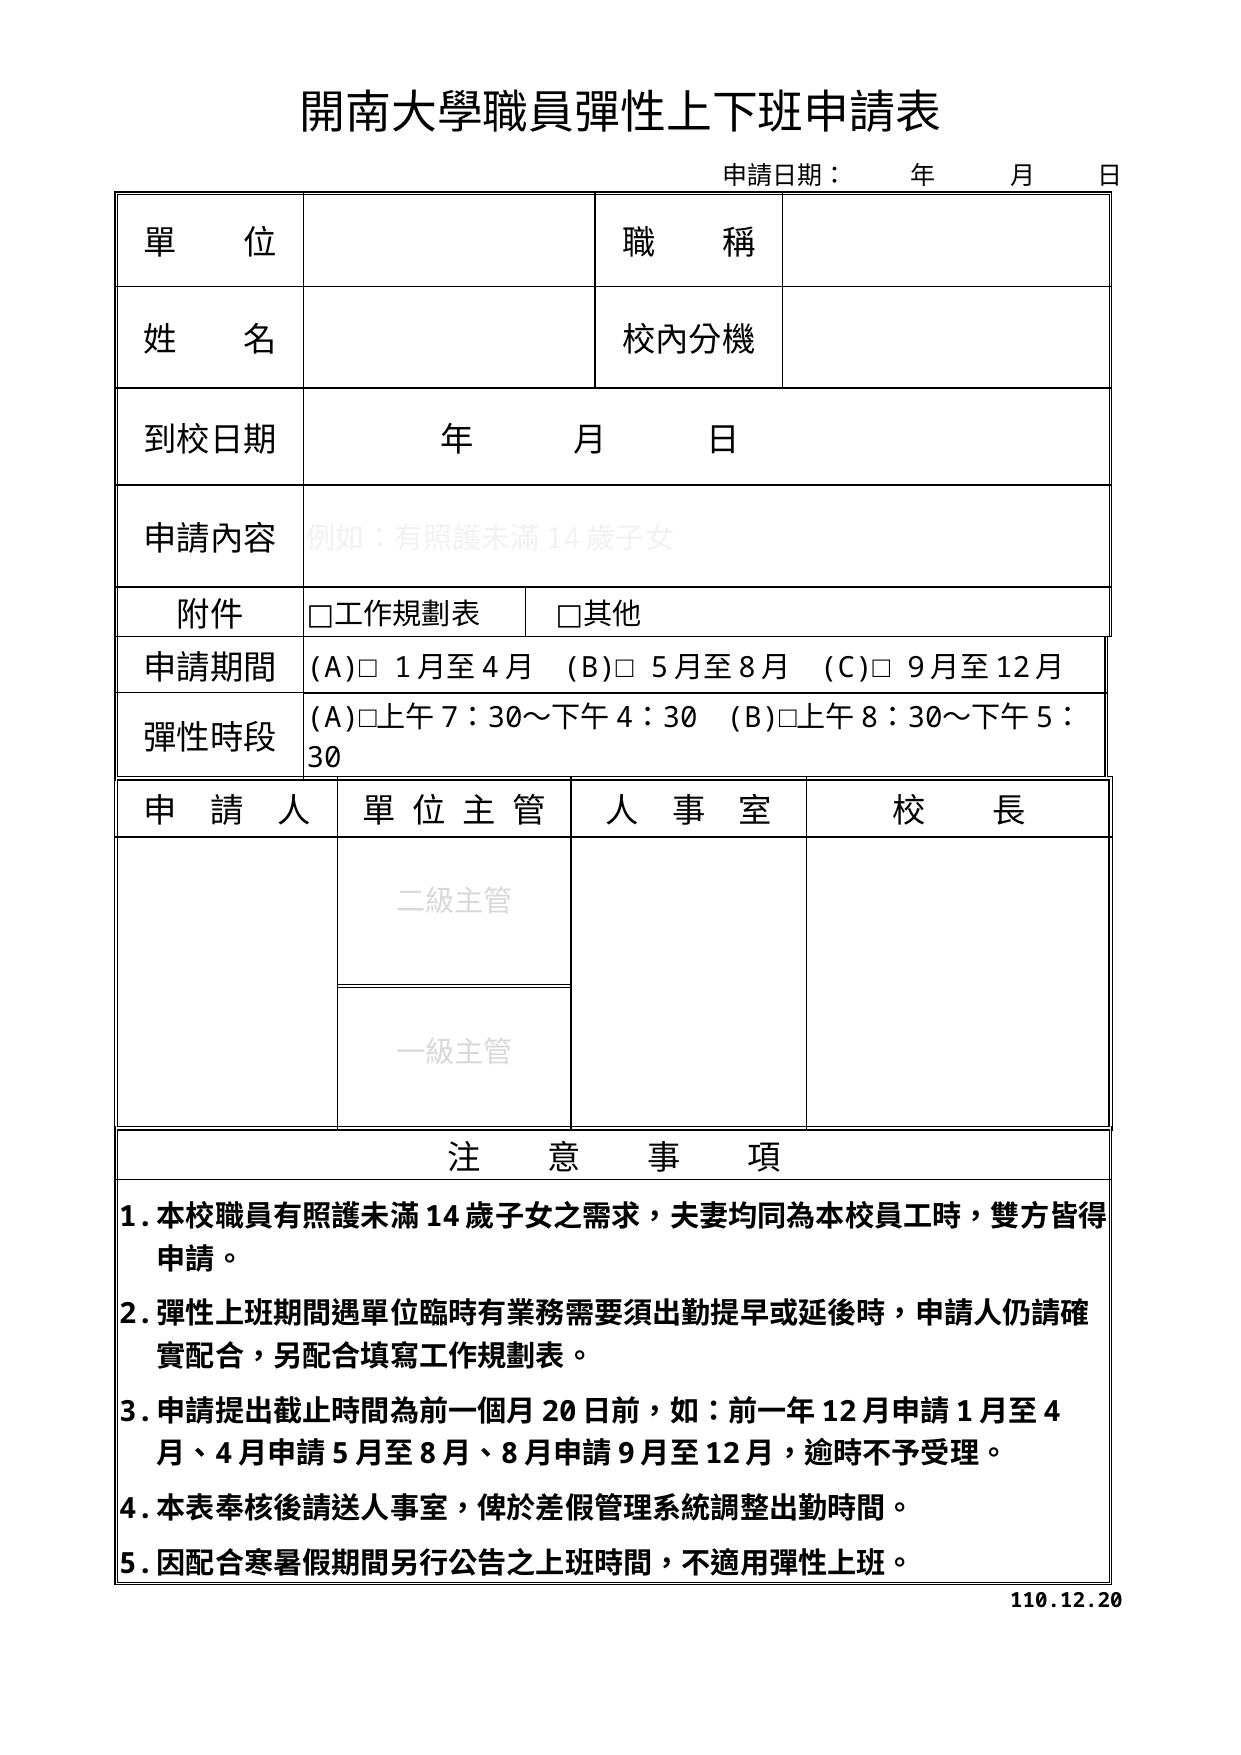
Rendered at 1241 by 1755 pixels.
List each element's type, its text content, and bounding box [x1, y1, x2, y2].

table_cell □工作規劃表 [304, 588, 525, 636]
table_cell [1112, 586, 1124, 636]
table_cell [1118, 692, 1124, 776]
table_cell [304, 287, 594, 387]
table_cell [1118, 984, 1124, 1126]
text 110.12.20 [118, 1585, 1122, 1613]
table_cell 單 位 主 管 [338, 781, 570, 836]
table_cell 年 月 日 [304, 389, 1109, 484]
table_cell 到校日期 [118, 389, 303, 484]
table_cell [1112, 387, 1124, 484]
table_cell 本校職員有照護未滿14歲子女之需求，夫妻均同為本校員工時，雙方皆得申請。 彈性上班期間遇單位臨時有業務需要須出勤提早或延後時，申請人仍請確實配合，另配合填寫工作規劃表。 申請提出截止時間為前一個月20日前，如：前一年12月申請1月至4月、4月申請5月至8月、8月申請9月至12月，逾時不予受理。 本表奉核後請送人事室，俾於差假管理系統調整出勤時間。 因配合寒暑假期間另行公告之上班時間，不適用彈性上班。 [118, 1180, 1109, 1582]
table_cell 二級主管 [338, 838, 570, 984]
table_cell [783, 287, 1109, 387]
table_cell [1118, 776, 1124, 836]
table_cell 申請內容 [118, 486, 303, 586]
table_cell [1112, 484, 1124, 586]
table_cell [1113, 776, 1117, 836]
table_cell 人 事 室 [572, 781, 806, 836]
table_cell [1113, 836, 1117, 984]
table_cell 彈性時段 [118, 693, 303, 776]
table_cell 校長 [807, 781, 1108, 836]
table_cell 一級主管 [338, 988, 570, 1126]
table_cell [1112, 1179, 1117, 1582]
table_header [783, 195, 1109, 286]
table_cell (A)□ 1月至4月 (B)□ 5月至8月 (C)□ 9月至12月 [304, 637, 1104, 692]
table_cell [807, 838, 1108, 1126]
table_cell [1112, 286, 1124, 387]
table_cell [118, 838, 337, 1126]
table_header [304, 195, 594, 286]
table_cell 例如：有照護未滿14歲子女 [304, 486, 1109, 586]
table_cell 申請期間 [118, 637, 303, 692]
table_cell □其他 [526, 588, 1109, 636]
table_cell [1118, 836, 1124, 984]
table_cell [1108, 636, 1117, 776]
text 開南大學職員彈性上下班申請表 [118, 75, 1122, 141]
table_cell [1118, 636, 1124, 692]
table_cell [1118, 1179, 1124, 1582]
text 申請日期： 年 月 日 [118, 154, 1122, 191]
table_cell (A)□上午7：30～下午4：30 (B)□上午8：30～下午5：30 [304, 694, 1104, 776]
table_header 職 稱 [596, 195, 782, 286]
table_cell [572, 838, 806, 1126]
table_cell 申 請 人 [118, 781, 337, 836]
table_cell [1112, 1126, 1117, 1179]
table_cell 注 意 事 項 [118, 1131, 1109, 1179]
table_cell 附件 [118, 588, 303, 636]
table_header 單 位 [118, 195, 303, 286]
table_header [1112, 191, 1124, 286]
table_cell [1118, 1126, 1124, 1179]
table_cell 姓 名 [118, 287, 303, 387]
table_cell 校內分機 [596, 287, 782, 387]
table_cell [1113, 984, 1117, 1126]
